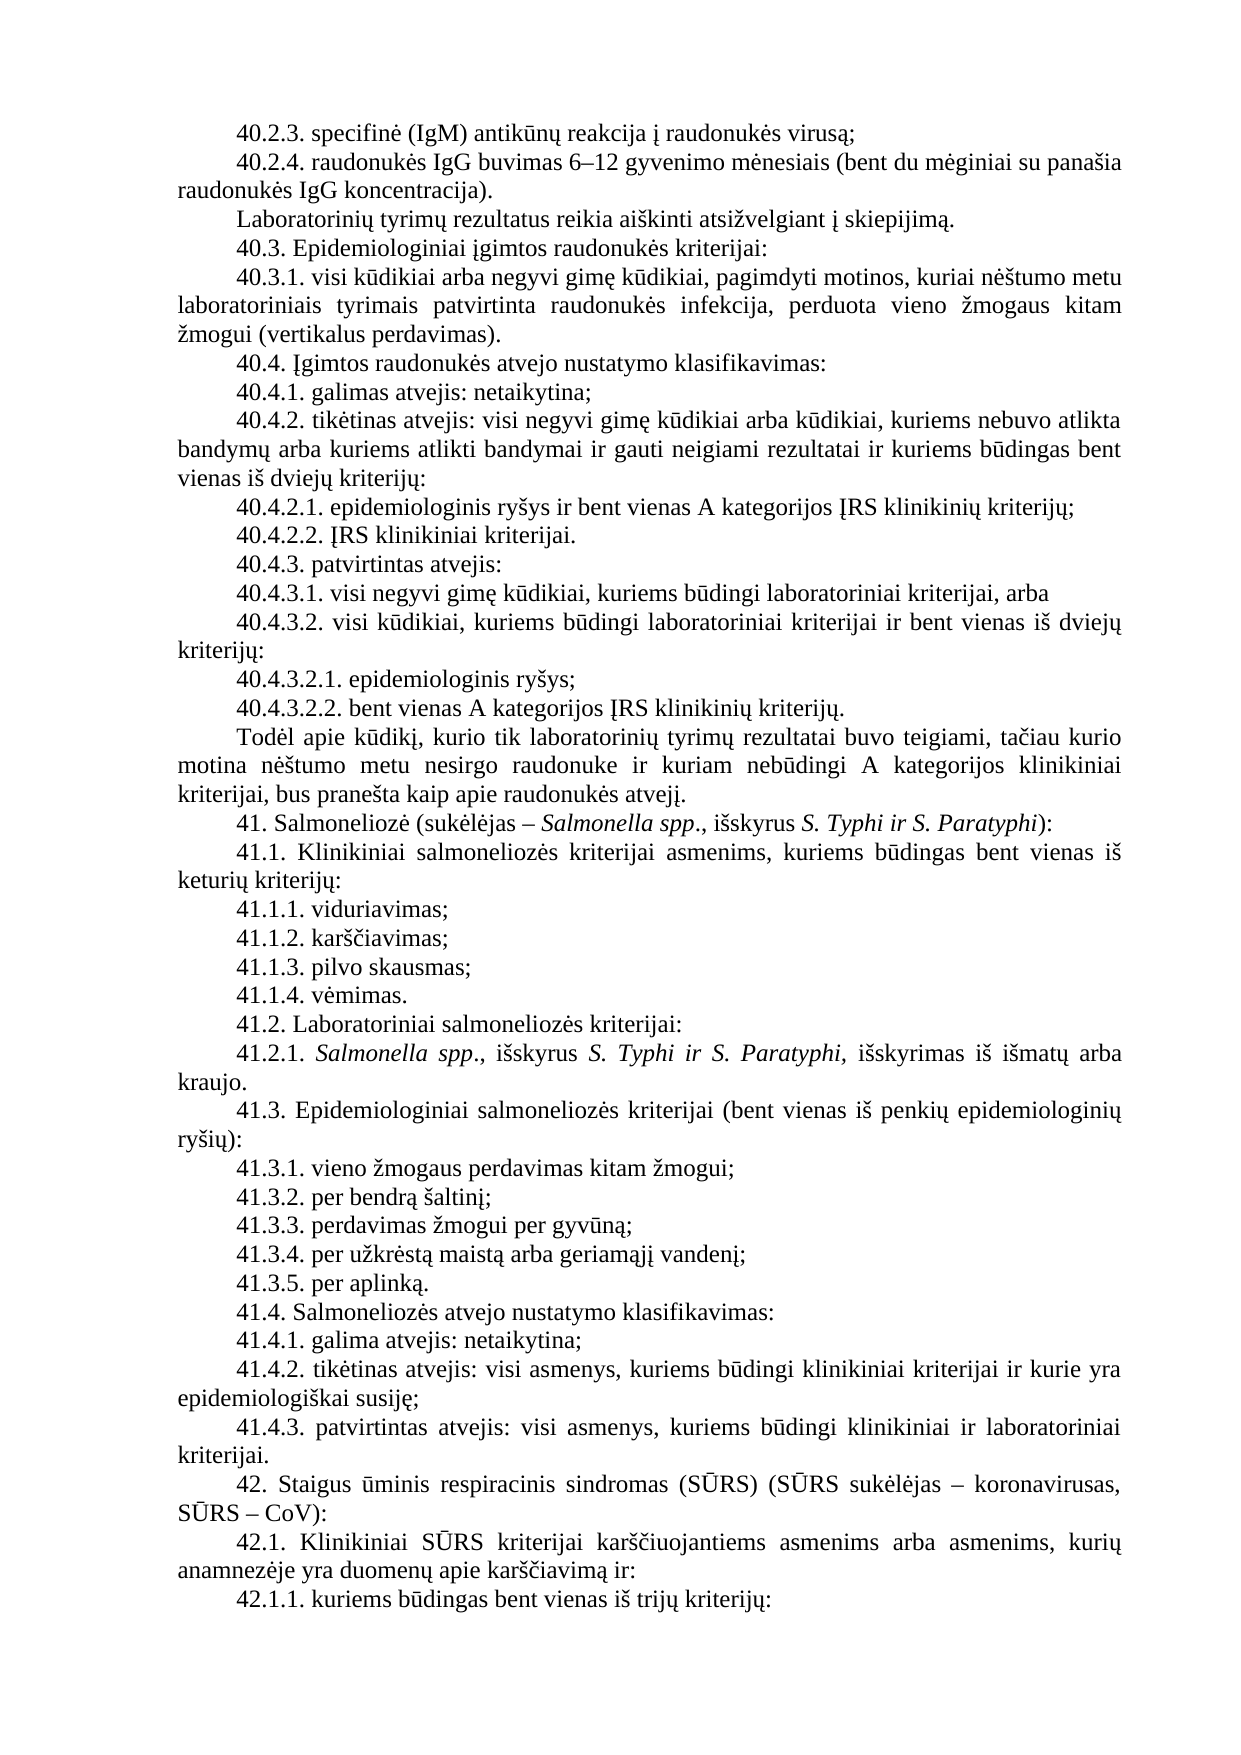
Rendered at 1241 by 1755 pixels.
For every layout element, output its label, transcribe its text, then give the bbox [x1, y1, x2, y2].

text 41.1. Klinikiniai salmoneliozės kriterijai asmenims, kuriems būdingas bent vienas iš keturių kriterijų: [177, 837, 1122, 894]
text 40.4.2.2. ĮRS klinikiniai kriterijai. [177, 521, 1122, 549]
text 40.4.3. patvirtintas atvejis: [177, 549, 1122, 578]
text 41.3.1. vieno žmogaus perdavimas kitam žmogui; [177, 1153, 1122, 1182]
text 40.4.3.2.2. bent vienas A kategorijos ĮRS klinikinių kriterijų. [177, 693, 1122, 722]
text 41.4.3. patvirtintas atvejis: visi asmenys, kuriems būdingi klinikiniai ir laboratoriniai kriterijai. [177, 1412, 1122, 1469]
text 41.3.5. per aplinką. [177, 1268, 1122, 1297]
text 41.3.3. perdavimas žmogui per gyvūną; [177, 1211, 1122, 1239]
text 42.1. Klinikiniai SŪRS kriterijai karščiuojantiems asmenims arba asmenims, kurių anamnezėje yra duomenų apie karščiavimą ir: [177, 1527, 1122, 1584]
text 41.4.1. galima atvejis: netaikytina; [177, 1326, 1122, 1354]
text 41.2.1. Salmonella spp., išskyrus S. Typhi ir S. Paratyphi, išskyrimas iš išmatų arba kraujo. [177, 1038, 1122, 1096]
text 41.3.4. per užkrėstą maistą arba geriamąjį vandenį; [177, 1239, 1122, 1268]
text 40.2.3. specifinė (IgM) antikūnų reakcija į raudonukės virusą; [177, 118, 1122, 147]
text 40.4.3.2. visi kūdikiai, kuriems būdingi laboratoriniai kriterijai ir bent vienas iš dviejų kriterijų: [177, 607, 1122, 664]
text 40.4.3.2.1. epidemiologinis ryšys; [177, 664, 1122, 693]
text 40.3.1. visi kūdikiai arba negyvi gimę kūdikiai, pagimdyti motinos, kuriai nėštumo metu laboratoriniais tyrimais patvirtinta raudonukės infekcija, perduota vieno žmogaus kitam žmogui (vertikalus perdavimas). [177, 262, 1122, 348]
text 40.4.1. galimas atvejis: netaikytina; [177, 377, 1122, 406]
text 41.1.2. karščiavimas; [177, 923, 1122, 952]
text 41.2. Laboratoriniai salmoneliozės kriterijai: [177, 1009, 1122, 1038]
text 42. Staigus ūminis respiracinis sindromas (SŪRS) (SŪRS sukėlėjas – koronavirusas, SŪRS – CoV): [177, 1469, 1122, 1527]
text 40.4.2.1. epidemiologinis ryšys ir bent vienas A kategorijos ĮRS klinikinių kriterijų; [177, 492, 1122, 521]
text 41. Salmoneliozė (sukėlėjas – Salmonella spp., išskyrus S. Typhi ir S. Paratyphi): [177, 808, 1122, 837]
text 41.4.2. tikėtinas atvejis: visi asmenys, kuriems būdingi klinikiniai kriterijai ir kurie yra epidemiologiškai susiję; [177, 1354, 1122, 1412]
text 41.1.3. pilvo skausmas; [177, 952, 1122, 981]
text 40.4.3.1. visi negyvi gimę kūdikiai, kuriems būdingi laboratoriniai kriterijai, arba [177, 578, 1122, 607]
text Todėl apie kūdikį, kurio tik laboratorinių tyrimų rezultatai buvo teigiami, tačiau kurio motina nėštumo metu nesirgo raudonuke ir kuriam nebūdingi A kategorijos klinikiniai kriterijai, bus pranešta kaip apie raudonukės atvejį. [177, 722, 1122, 808]
text 42.1.1. kuriems būdingas bent vienas iš trijų kriterijų: [177, 1584, 1122, 1613]
text 40.3. Epidemiologiniai įgimtos raudonukės kriterijai: [177, 233, 1122, 262]
text 41.3.2. per bendrą šaltinį; [177, 1182, 1122, 1211]
text 40.4.2. tikėtinas atvejis: visi negyvi gimę kūdikiai arba kūdikiai, kuriems nebuvo atlikta bandymų arba kuriems atlikti bandymai ir gauti neigiami rezultatai ir kuriems būdingas bent vienas iš dviejų kriterijų: [177, 406, 1122, 492]
text 41.1.4. vėmimas. [177, 981, 1122, 1009]
text 41.4. Salmoneliozės atvejo nustatymo klasifikavimas: [177, 1297, 1122, 1326]
text 41.3. Epidemiologiniai salmoneliozės kriterijai (bent vienas iš penkių epidemiologinių ryšių): [177, 1096, 1122, 1153]
text 40.4. Įgimtos raudonukės atvejo nustatymo klasifikavimas: [177, 348, 1122, 377]
text 41.1.1. viduriavimas; [177, 894, 1122, 923]
text 40.2.4. raudonukės IgG buvimas 6–12 gyvenimo mėnesiais (bent du mėginiai su panašia raudonukės IgG koncentracija). [177, 147, 1122, 204]
text Laboratorinių tyrimų rezultatus reikia aiškinti atsižvelgiant į skiepijimą. [177, 204, 1122, 233]
